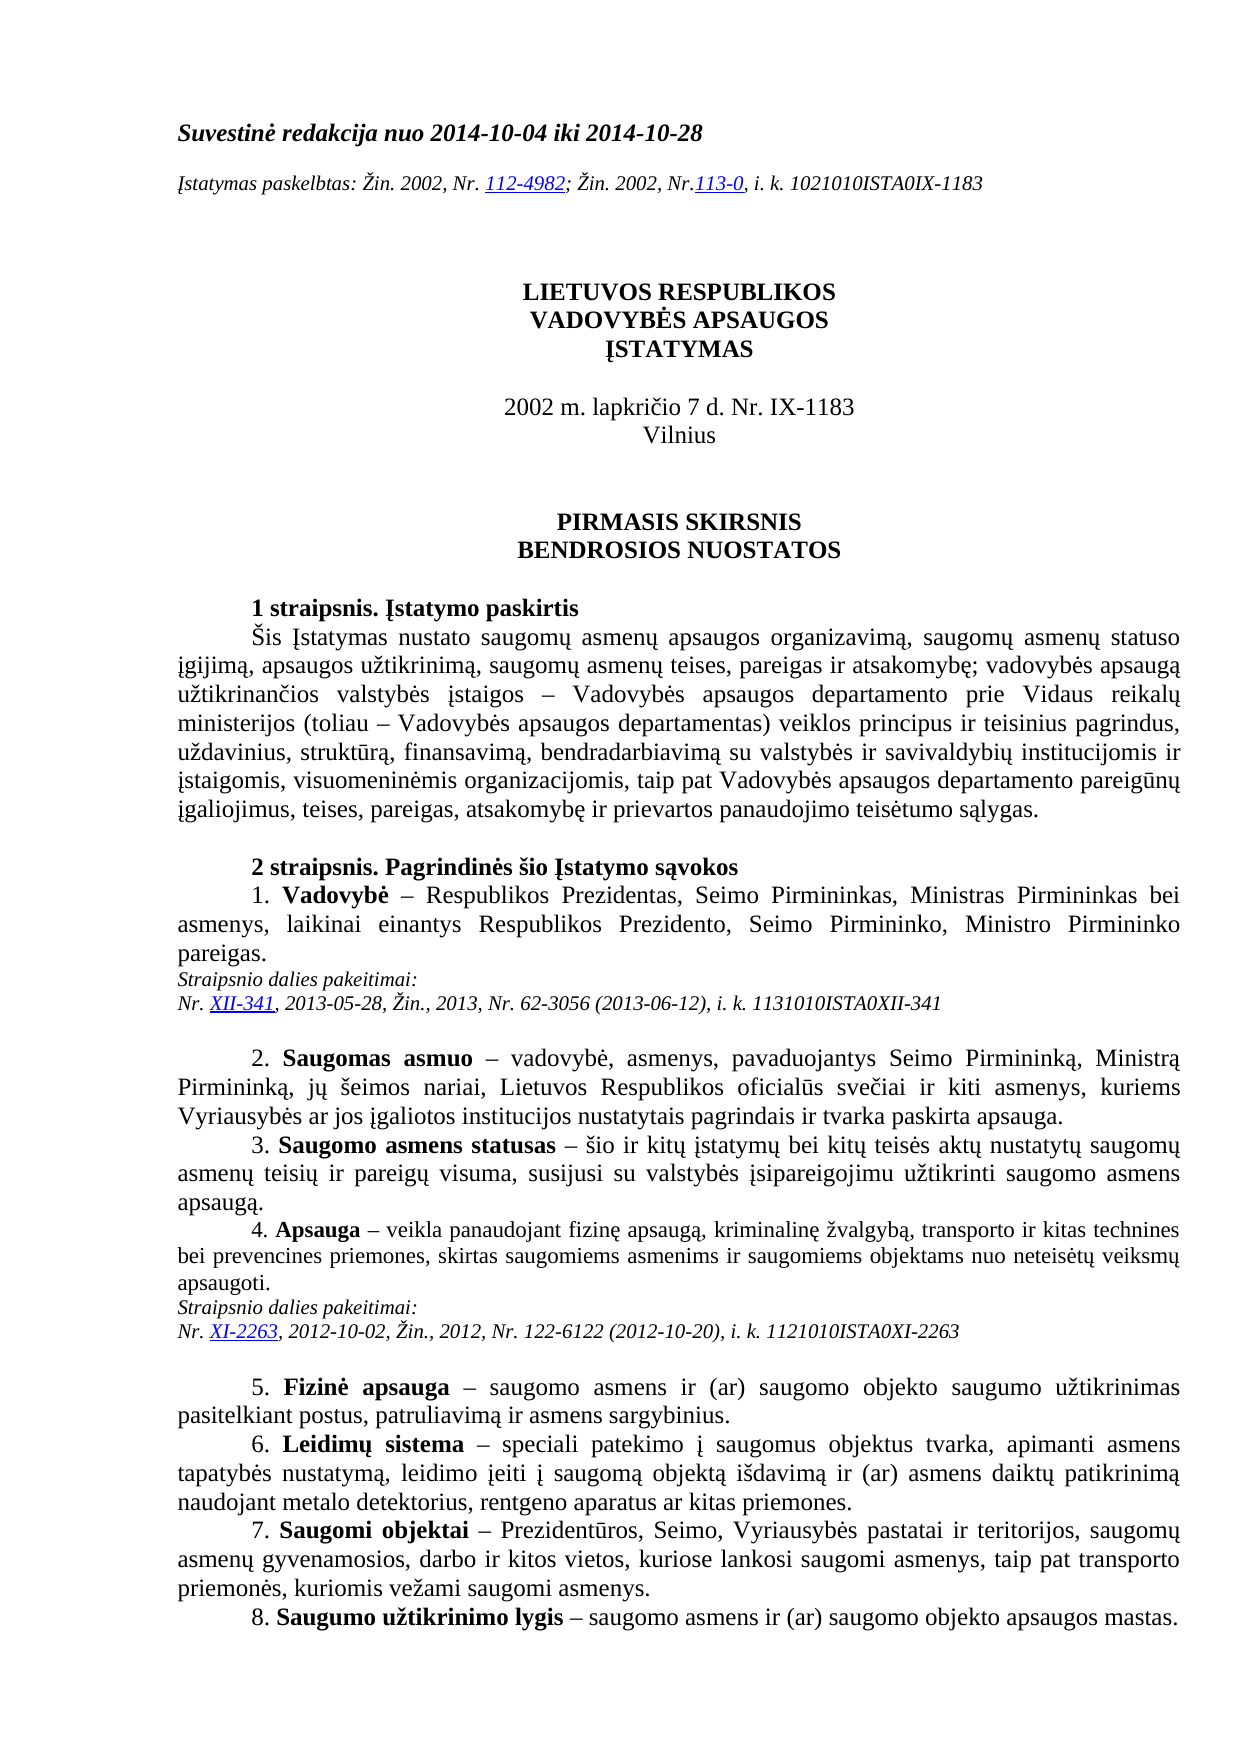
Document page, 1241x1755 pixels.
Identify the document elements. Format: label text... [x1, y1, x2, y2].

text 1. Vadovybė – Respublikos Prezidentas, Seimo Pirmininkas, Ministras Pirmininkas bei asmenys, laikinai einantys Respublikos Prezidento, Seimo Pirmininko, Ministro Pirmininko pareigas. [177, 880, 1181, 967]
text Nr. XI-2263, 2012-10-02, Žin., 2012, Nr. 122-6122 (2012-10-20), i. k. 1121010ISTA0XI-2263 [177, 1319, 1181, 1343]
text 2 straipsnis. Pagrindinės šio Įstatymo sąvokos [177, 852, 1181, 880]
text 7. Saugomi objektai – Prezidentūros, Seimo, Vyriausybės pastatai ir teritorijos, saugomų asmenų gyvenamosios, darbo ir kitos vietos, kuriose lankosi saugomi asmenys, taip pat transporto priemonės, kuriomis vežami saugomi asmenys. [177, 1516, 1181, 1602]
text LIETUVOS RESPUBLIKOS VADOVYBĖS APSAUGOS ĮSTATYMAS [177, 277, 1181, 363]
text Šis Įstatymas nustato saugomų asmenų apsaugos organizavimą, saugomų asmenų statuso įgijimą, apsaugos užtikrinimą, saugomų asmenų teises, pareigas ir atsakomybę; vadovybės apsaugą užtikrinančios valstybės įstaigos – Vadovybės apsaugos departamento prie Vidaus reikalų ministerijos (toliau – Vadovybės apsaugos departamentas) veiklos principus ir teisinius pagrindus, uždavinius, struktūrą, finansavimą, bendradarbiavimą su valstybės ir savivaldybių institucijomis ir įstaigomis, visuomeninėmis organizacijomis, taip pat Vadovybės apsaugos departamento pareigūnų įgaliojimus, teises, pareigas, atsakomybę ir prievartos panaudojimo teisėtumo sąlygas. [177, 622, 1181, 823]
text 2002 m. lapkričio 7 d. Nr. IX-1183 [177, 392, 1181, 420]
text 6. Leidimų sistema – speciali patekimo į saugomus objektus tvarka, apimanti asmens tapatybės nustatymą, leidimo įeiti į saugomą objektą išdavimą ir (ar) asmens daiktų patikrinimą naudojant metalo detektorius, rentgeno aparatus ar kitas priemones. [177, 1429, 1181, 1516]
text Nr. XII-341, 2013-05-28, Žin., 2013, Nr. 62-3056 (2013-06-12), i. k. 1131010ISTA0XII-341 [177, 991, 1181, 1015]
text Suvestinė redakcija nuo 2014-10-04 iki 2014-10-28 [177, 118, 1181, 147]
text Straipsnio dalies pakeitimai: [177, 967, 1181, 991]
text 8. Saugumo užtikrinimo lygis – saugomo asmens ir (ar) saugomo objekto apsaugos mastas. [177, 1602, 1181, 1631]
text 3. Saugomo asmens statusas – šio ir kitų įstatymų bei kitų teisės aktų nustatytų saugomų asmenų teisių ir pareigų visuma, susijusi su valstybės įsipareigojimu užtikrinti saugomo asmens apsaugą. [177, 1130, 1181, 1216]
text Straipsnio dalies pakeitimai: [177, 1295, 1181, 1319]
text Įstatymas paskelbtas: Žin. 2002, Nr. 112-4982; Žin. 2002, Nr.113-0, i. k. 1021010ISTA0IX-1183 [177, 171, 1181, 195]
text 2. Saugomas asmuo – vadovybė, asmenys, pavaduojantys Seimo Pirmininką, Ministrą Pirmininką, jų šeimos nariai, Lietuvos Respublikos oficialūs svečiai ir kiti asmenys, kuriems Vyriausybės ar jos įgaliotos institucijos nustatytais pagrindais ir tvarka paskirta apsauga. [177, 1043, 1181, 1130]
text BENDROSIOS NUOSTATOS [177, 535, 1181, 564]
text 1 straipsnis. Įstatymo paskirtis [177, 593, 1181, 622]
text Vilnius [177, 420, 1181, 449]
text PIRMASIS SKIRSNIS [177, 507, 1181, 535]
text 5. Fizinė apsauga – saugomo asmens ir (ar) saugomo objekto saugumo užtikrinimas pasitelkiant postus, patruliavimą ir asmens sargybinius. [177, 1372, 1181, 1429]
text 4. Apsauga – veikla panaudojant fizinę apsaugą, kriminalinę žvalgybą, transporto ir kitas technines bei prevencines priemones, skirtas saugomiems asmenims ir saugomiems objektams nuo neteisėtų veiksmų apsaugoti. [177, 1216, 1181, 1295]
